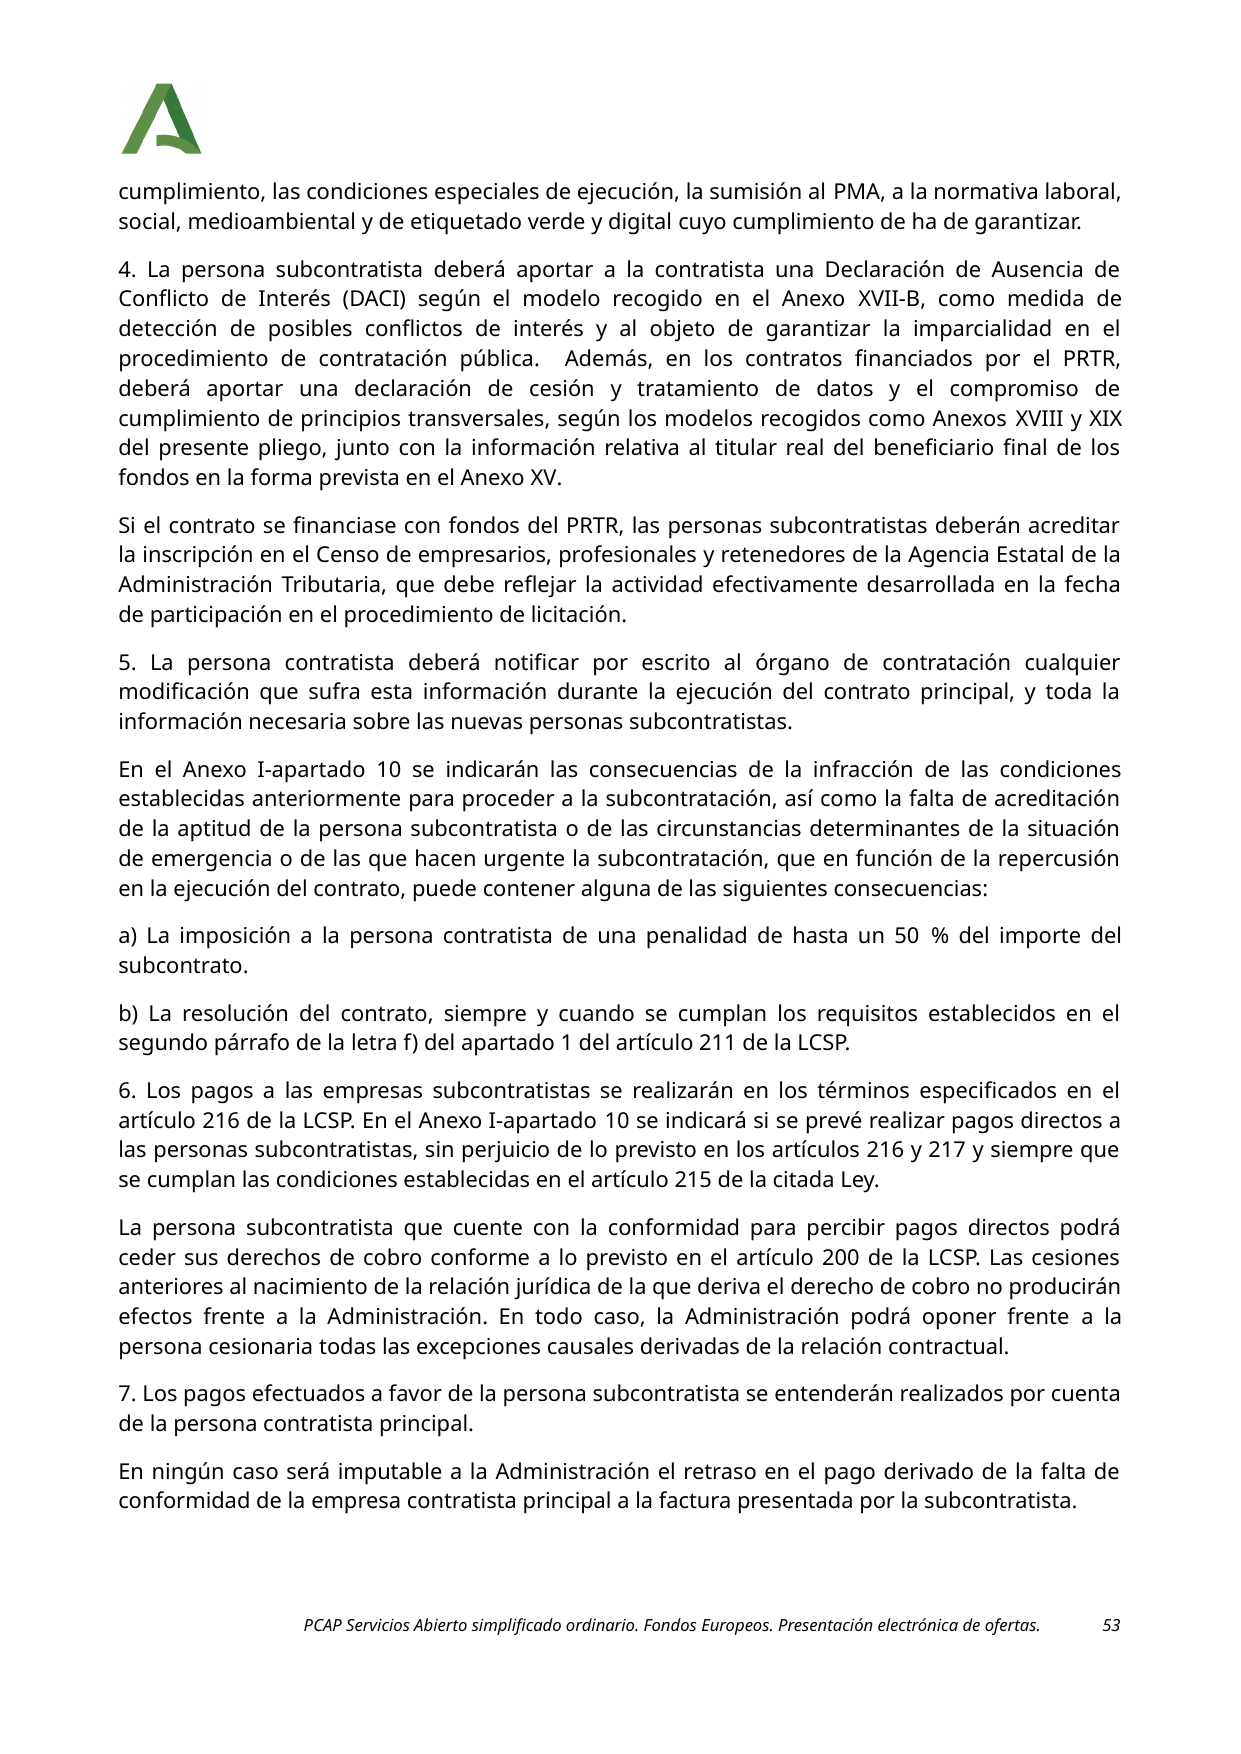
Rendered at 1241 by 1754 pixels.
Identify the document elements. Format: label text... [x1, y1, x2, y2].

text b) La resolución del contrato, siempre y cuando se cumplan los requisitos establecidos en el segundo párrafo de la letra f) del apartado 1 del artículo 211 de la LCSP. [118, 998, 1122, 1057]
text a) La imposición a la persona contratista de una penalidad de hasta un 50 % del importe del subcontrato. [118, 920, 1122, 980]
text 7. Los pagos efectuados a favor de la persona subcontratista se entenderán realizados por cuenta de la persona contratista principal. [118, 1378, 1122, 1438]
text En ningún caso será imputable a la Administración el retraso en el pago derivado de la falta de conformidad de la empresa contratista principal a la factura presentada por la subcontratista. [118, 1456, 1122, 1515]
picture [117, 79, 206, 158]
text La persona subcontratista que cuente con la conformidad para percibir pagos directos podrá ceder sus derechos de cobro conforme a lo previsto en el artículo 200 de la LCSP. Las cesiones anteriores al nacimiento de la relación jurídica de la que deriva el derecho de cobro no producirán efectos frente a la Administración. En todo caso, la Administración podrá oponer frente a la persona cesionaria todas las excepciones causales derivadas de la relación contractual. [118, 1212, 1122, 1361]
text Si el contrato se financiase con fondos del PRTR, las personas subcontratistas deberán acreditar la inscripción en el Censo de empresarios, profesionales y retenedores de la Agencia Estatal de la Administración Tributaria, que debe reflejar la actividad efectivamente desarrollada en la fecha de participación en el procedimiento de licitación. [118, 510, 1122, 629]
text 6. Los pagos a las empresas subcontratistas se realizarán en los términos especificados en el artículo 216 de la LCSP. En el Anexo I-apartado 10 se indicará si se prevé realizar pagos directos a las personas subcontratistas, sin perjuicio de lo previsto en los artículos 216 y 217 y siempre que se cumplan las condiciones establecidas en el artículo 215 de la citada Ley. [118, 1075, 1122, 1194]
text 5. La persona contratista deberá notificar por escrito al órgano de contratación cualquier modificación que sufra esta información durante la ejecución del contrato principal, y toda la información necesaria sobre las nuevas personas subcontratistas. [118, 647, 1122, 736]
text En el Anexo I-apartado 10 se indicarán las consecuencias de la infracción de las condiciones establecidas anteriormente para proceder a la subcontratación, así como la falta de acreditación de la aptitud de la persona subcontratista o de las circunstancias determinantes de la situación de emergencia o de las que hacen urgente la subcontratación, que en función de la repercusión en la ejecución del contrato, puede contener alguna de las siguientes consecuencias: [118, 754, 1122, 903]
text 4. La persona subcontratista deberá aportar a la contratista una Declaración de Ausencia de Conflicto de Interés (DACI) según el modelo recogido en el Anexo XVII-B, como medida de detección de posibles conflictos de interés y al objeto de garantizar la imparcialidad en el procedimiento de contratación pública. Además, en los contratos financiados por el PRTR, deberá aportar una declaración de cesión y tratamiento de datos y el compromiso de cumplimiento de principios transversales, según los modelos recogidos como Anexos XVIII y XIX del presente pliego, junto con la información relativa al titular real del beneficiario final de los fondos en la forma prevista en el Anexo XV. [118, 254, 1122, 492]
text cumplimiento, las condiciones especiales de ejecución, la sumisión al PMA, a la normativa laboral, social, medioambiental y de etiquetado verde y digital cuyo cumplimiento de ha de garantizar. [118, 176, 1122, 236]
